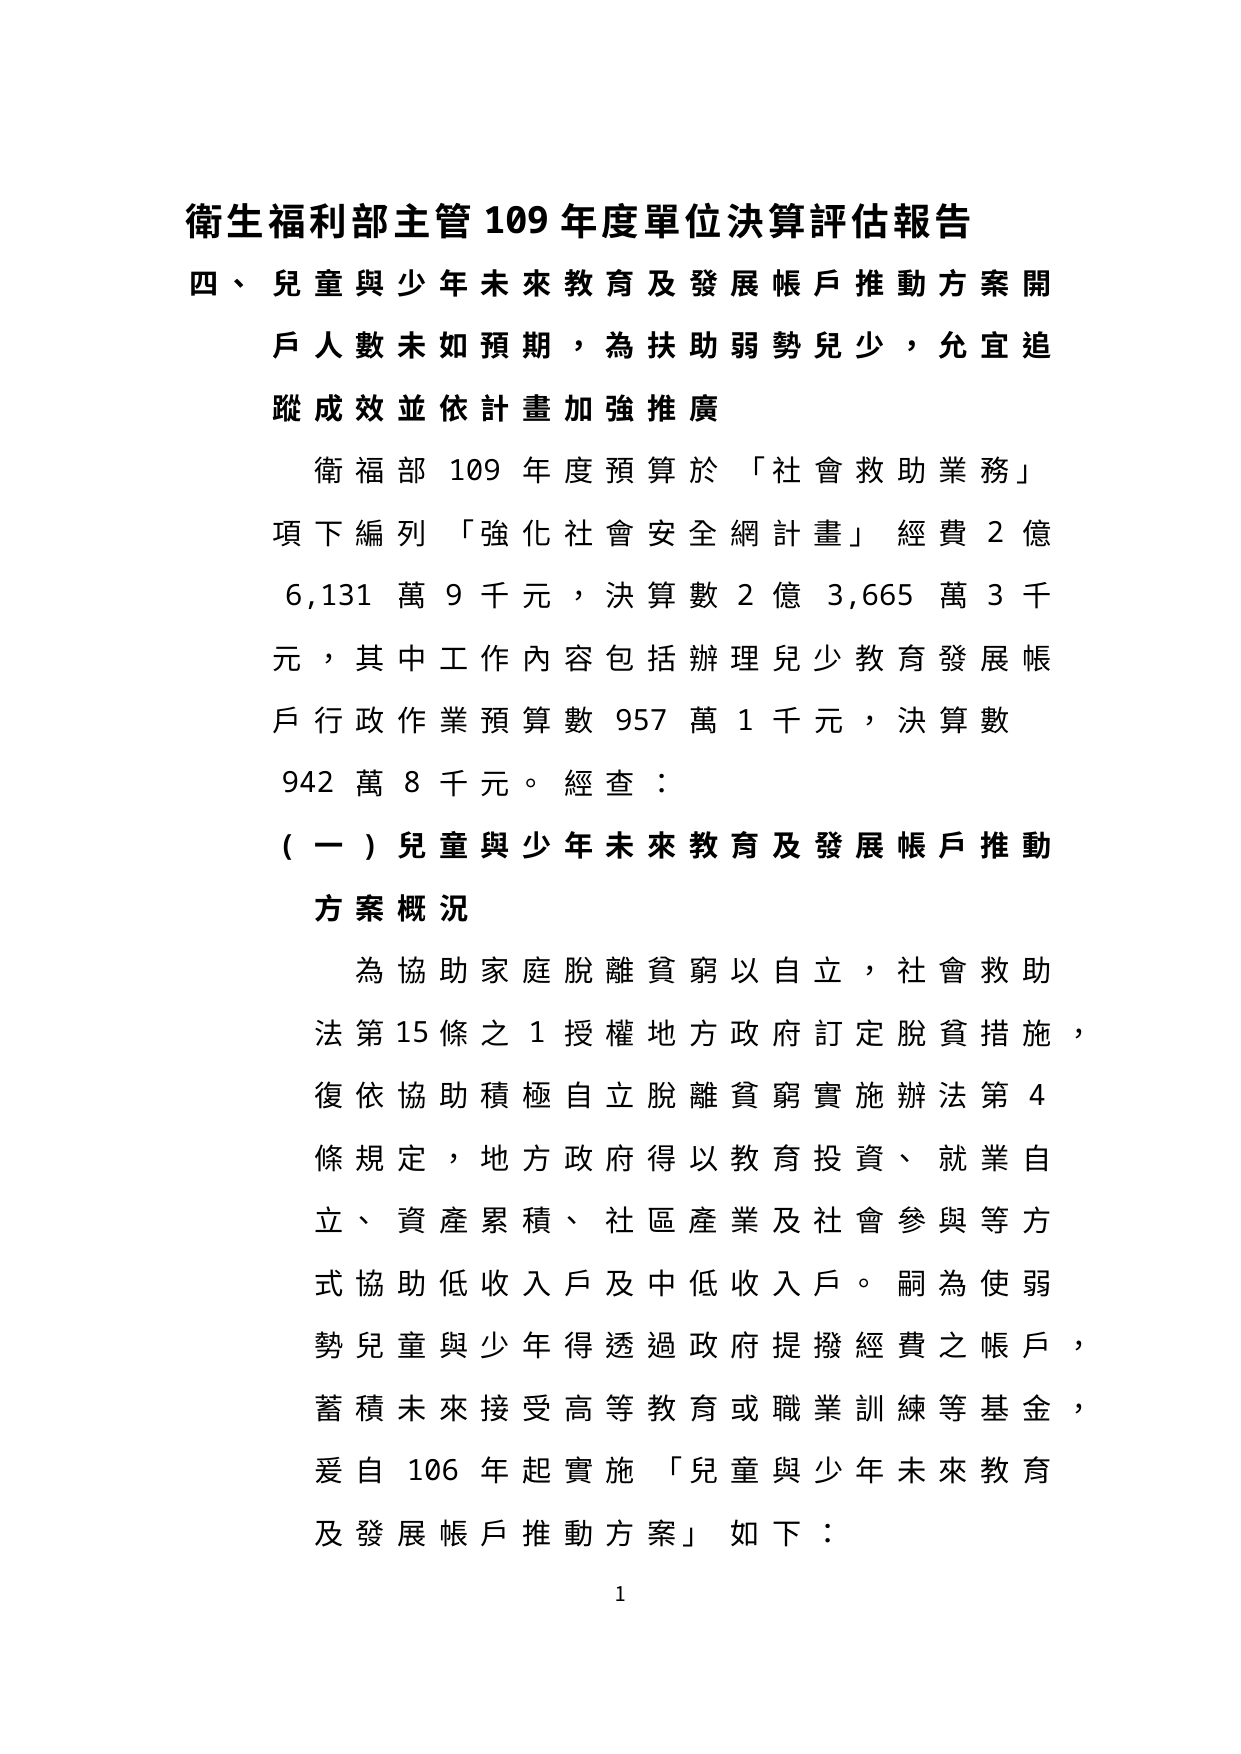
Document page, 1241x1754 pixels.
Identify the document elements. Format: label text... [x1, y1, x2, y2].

text 衛福部109年度預算於「社會救助業務」項下編列「強化社會安全網計畫」經費2億6,131萬9千元，決算數2億3,665萬3千元，其中工作內容包括辦理兒少教育發展帳戶行政作業預算數957萬1千元，決算數942萬8千元。經查： [242, 427, 1058, 802]
text (一)兒童與少年未來教育及發展帳戶推動方案概況 [242, 802, 1058, 927]
text 衛生福利部主管109年度單位決算評估報告 [183, 177, 1058, 240]
text 四、兒童與少年未來教育及發展帳戶推動方案開戶人數未如預期，為扶助弱勢兒少，允宜追蹤成效並依計畫加強推廣 [183, 240, 1058, 427]
text 為協助家庭脫離貧窮以自立，社會救助法第15條之1授權地方政府訂定脫貧措施，復依協助積極自立脫離貧窮實施辦法第4條規定，地方政府得以教育投資、就業自立、資產累積、社區產業及社會參與等方式協助低收入戶及中低收入戶。嗣為使弱勢兒童與少年得透過政府提撥經費之帳戶，蓄積未來接受高等教育或職業訓練等基金，爰自106年起實施「兒童與少年未來教育及發展帳戶推動方案」如下： [271, 927, 1058, 1552]
